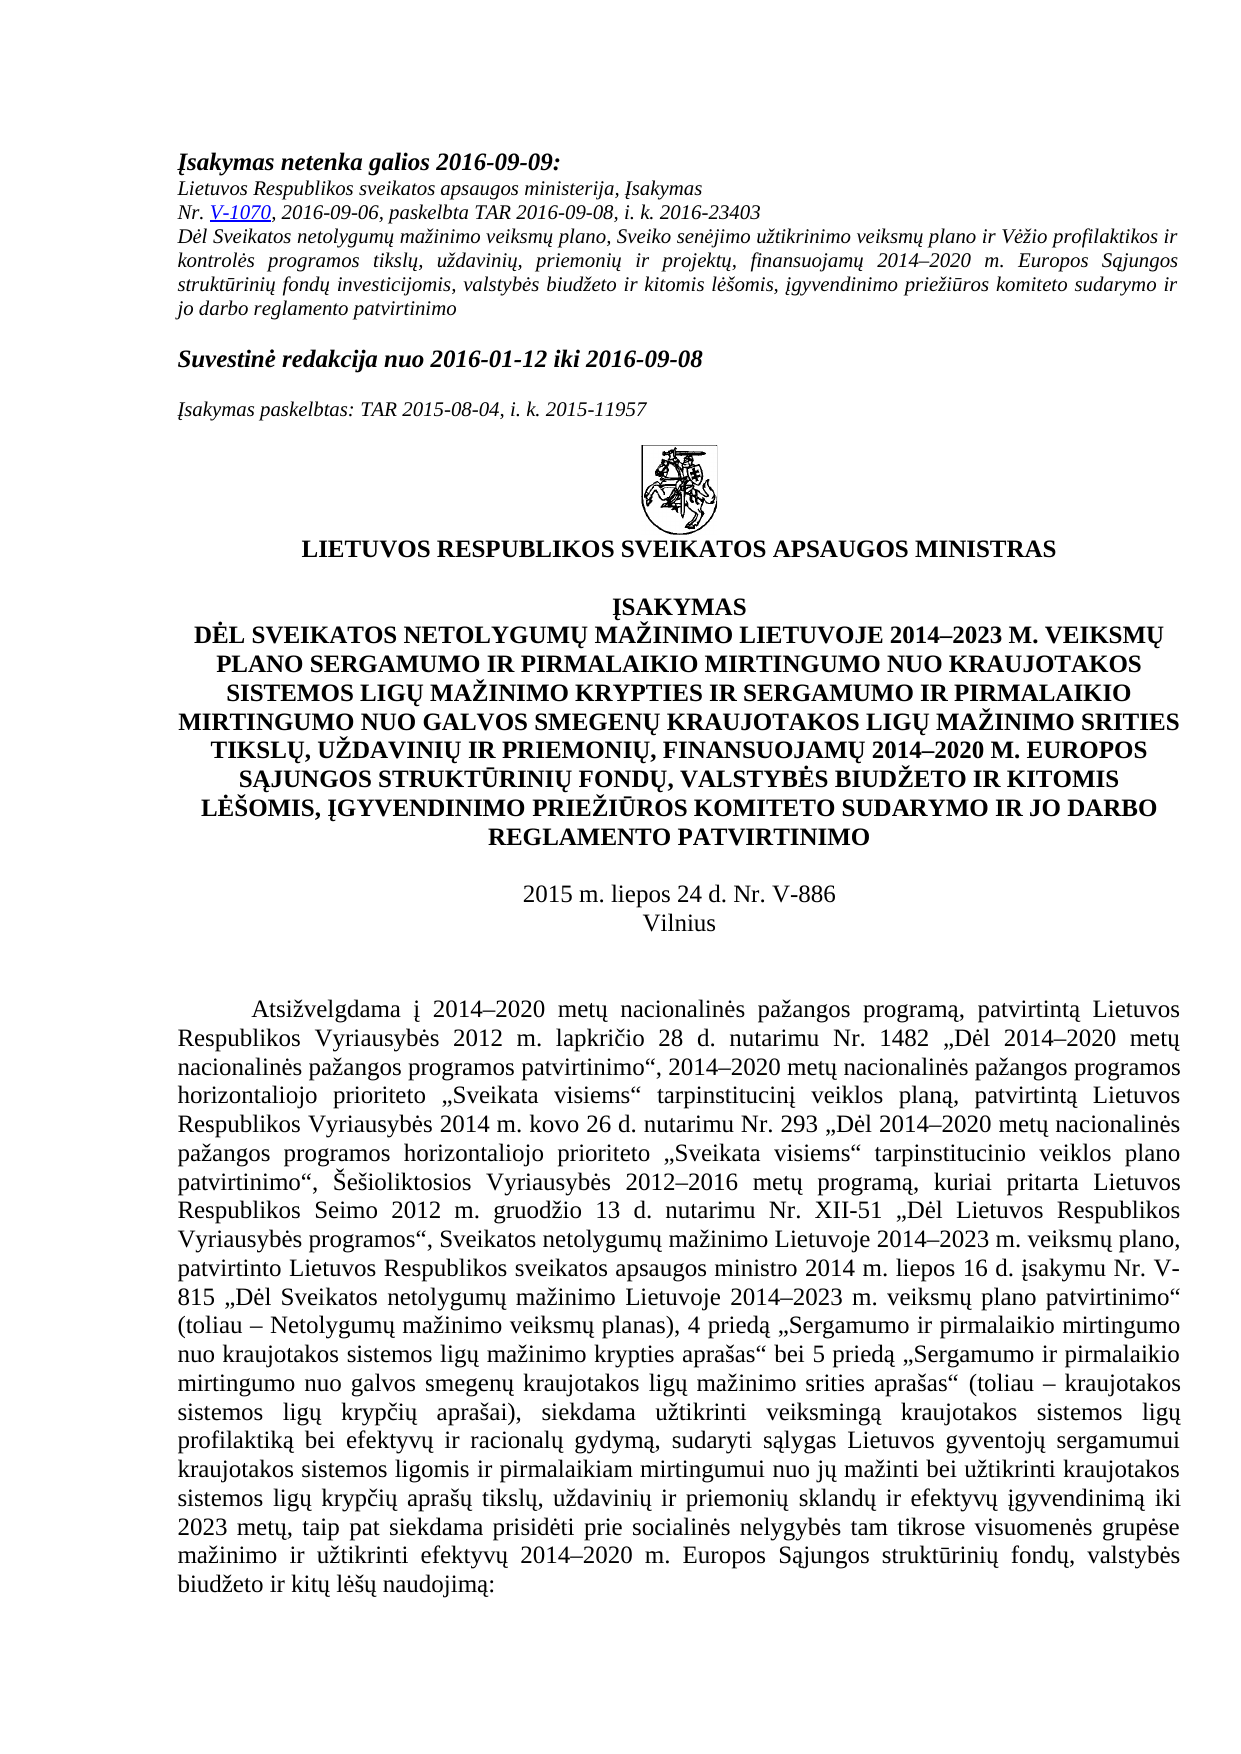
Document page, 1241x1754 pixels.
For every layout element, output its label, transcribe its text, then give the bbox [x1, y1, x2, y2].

text Įsakymas netenka galios 2016-09-09: [177, 147, 1181, 176]
text Nr. V-1070, 2016-09-06, paskelbta TAR 2016-09-08, i. k. 2016-23403 [177, 200, 1181, 224]
text Lietuvos Respublikos sveikatos apsaugos ministerija, Įsakymas [177, 176, 1181, 200]
text Vilnius [177, 908, 1181, 937]
text ĮSAKYMAS [177, 592, 1181, 621]
text LIETUVOS RESPUBLIKOS SVEIKATOS APSAUGOS MINISTRAS [177, 534, 1181, 563]
text DĖL SVEIKATOS NETOLYGUMŲ MAŽINIMO LIETUVOJE 2014–2023 M. VEIKSMŲ PLANO SERGAMUMO IR PIRMALAIKIO MIRTINGUMO NUO KRAUJOTAKOS SISTEMOS LIGŲ MAŽINIMO KRYPTIES IR SERGAMUMO IR PIRMALAIKIO MIRTINGUMO NUO GALVOS SMEGENŲ KRAUJOTAKOS LIGŲ MAŽINIMO SRITIES TIKSLŲ, UŽDAVINIŲ IR PRIEMONIŲ, FINANSUOJAMŲ 2014–2020 M. EUROPOS SĄJUNGOS STRUKTŪRINIŲ FONDŲ, VALSTYBĖS BIUDŽETO IR KITOMIS LĖŠOMIS, ĮGYVENDINIMO PRIEŽIŪROS KOMITETO SUDARYMO IR JO DARBO REGLAMENTO PATVIRTINIMO [177, 621, 1181, 851]
text 2015 m. liepos 24 d. Nr. V-886 [177, 879, 1181, 908]
text Atsižvelgdama į 2014–2020 metų nacionalinės pažangos programą, patvirtintą Lietuvos Respublikos Vyriausybės 2012 m. lapkričio 28 d. nutarimu Nr. 1482 „Dėl 2014–2020 metų nacionalinės pažangos programos patvirtinimo“, 2014–2020 metų nacionalinės pažangos programos horizontaliojo prioriteto „Sveikata visiems“ tarpinstitucinį veiklos planą, patvirtintą Lietuvos Respublikos Vyriausybės 2014 m. kovo 26 d. nutarimu Nr. 293 „Dėl 2014–2020 metų nacionalinės pažangos programos horizontaliojo prioriteto „Sveikata visiems“ tarpinstitucinio veiklos plano patvirtinimo“, Šešioliktosios Vyriausybės 2012–2016 metų programą, kuriai pritarta Lietuvos Respublikos Seimo 2012 m. gruodžio 13 d. nutarimu Nr. XII-51 „Dėl Lietuvos Respublikos Vyriausybės programos“, Sveikatos netolygumų mažinimo Lietuvoje 2014–2023 m. veiksmų plano, patvirtinto Lietuvos Respublikos sveikatos apsaugos ministro 2014 m. liepos 16 d. įsakymu Nr. V-815 „Dėl Sveikatos netolygumų mažinimo Lietuvoje 2014–2023 m. veiksmų plano patvirtinimo“ (toliau – Netolygumų mažinimo veiksmų planas), 4 priedą „Sergamumo ir pirmalaikio mirtingumo nuo kraujotakos sistemos ligų mažinimo krypties aprašas“ bei 5 priedą „Sergamumo ir pirmalaikio mirtingumo nuo galvos smegenų kraujotakos ligų mažinimo srities aprašas“ (toliau – kraujotakos sistemos ligų krypčių aprašai), siekdama užtikrinti veiksmingą kraujotakos sistemos ligų profilaktiką bei efektyvų ir racionalų gydymą, sudaryti sąlygas Lietuvos gyventojų sergamumui kraujotakos sistemos ligomis ir pirmalaikiam mirtingumui nuo jų mažinti bei užtikrinti kraujotakos sistemos ligų krypčių aprašų tikslų, uždavinių ir priemonių sklandų ir efektyvų įgyvendinimą iki 2023 metų, taip pat siekdama prisidėti prie socialinės nelygybės tam tikrose visuomenės grupėse mažinimo ir užtikrinti efektyvų 2014–2020 m. Europos Sąjungos struktūrinių fondų, valstybės biudžeto ir kitų lėšų naudojimą: [177, 994, 1181, 1598]
text Suvestinė redakcija nuo 2016-01-12 iki 2016-09-08 [177, 344, 1181, 373]
text Dėl Sveikatos netolygumų mažinimo veiksmų plano, Sveiko senėjimo užtikrinimo veiksmų plano ir Vėžio profilaktikos ir kontrolės programos tikslų, uždavinių, priemonių ir projektų, finansuojamų 2014–2020 m. Europos Sąjungos struktūrinių fondų investicijomis, valstybės biudžeto ir kitomis lėšomis, įgyvendinimo priežiūros komiteto sudarymo ir jo darbo reglamento patvirtinimo [177, 224, 1181, 320]
text Įsakymas paskelbtas: TAR 2015-08-04, i. k. 2015-11957 [177, 397, 1181, 421]
